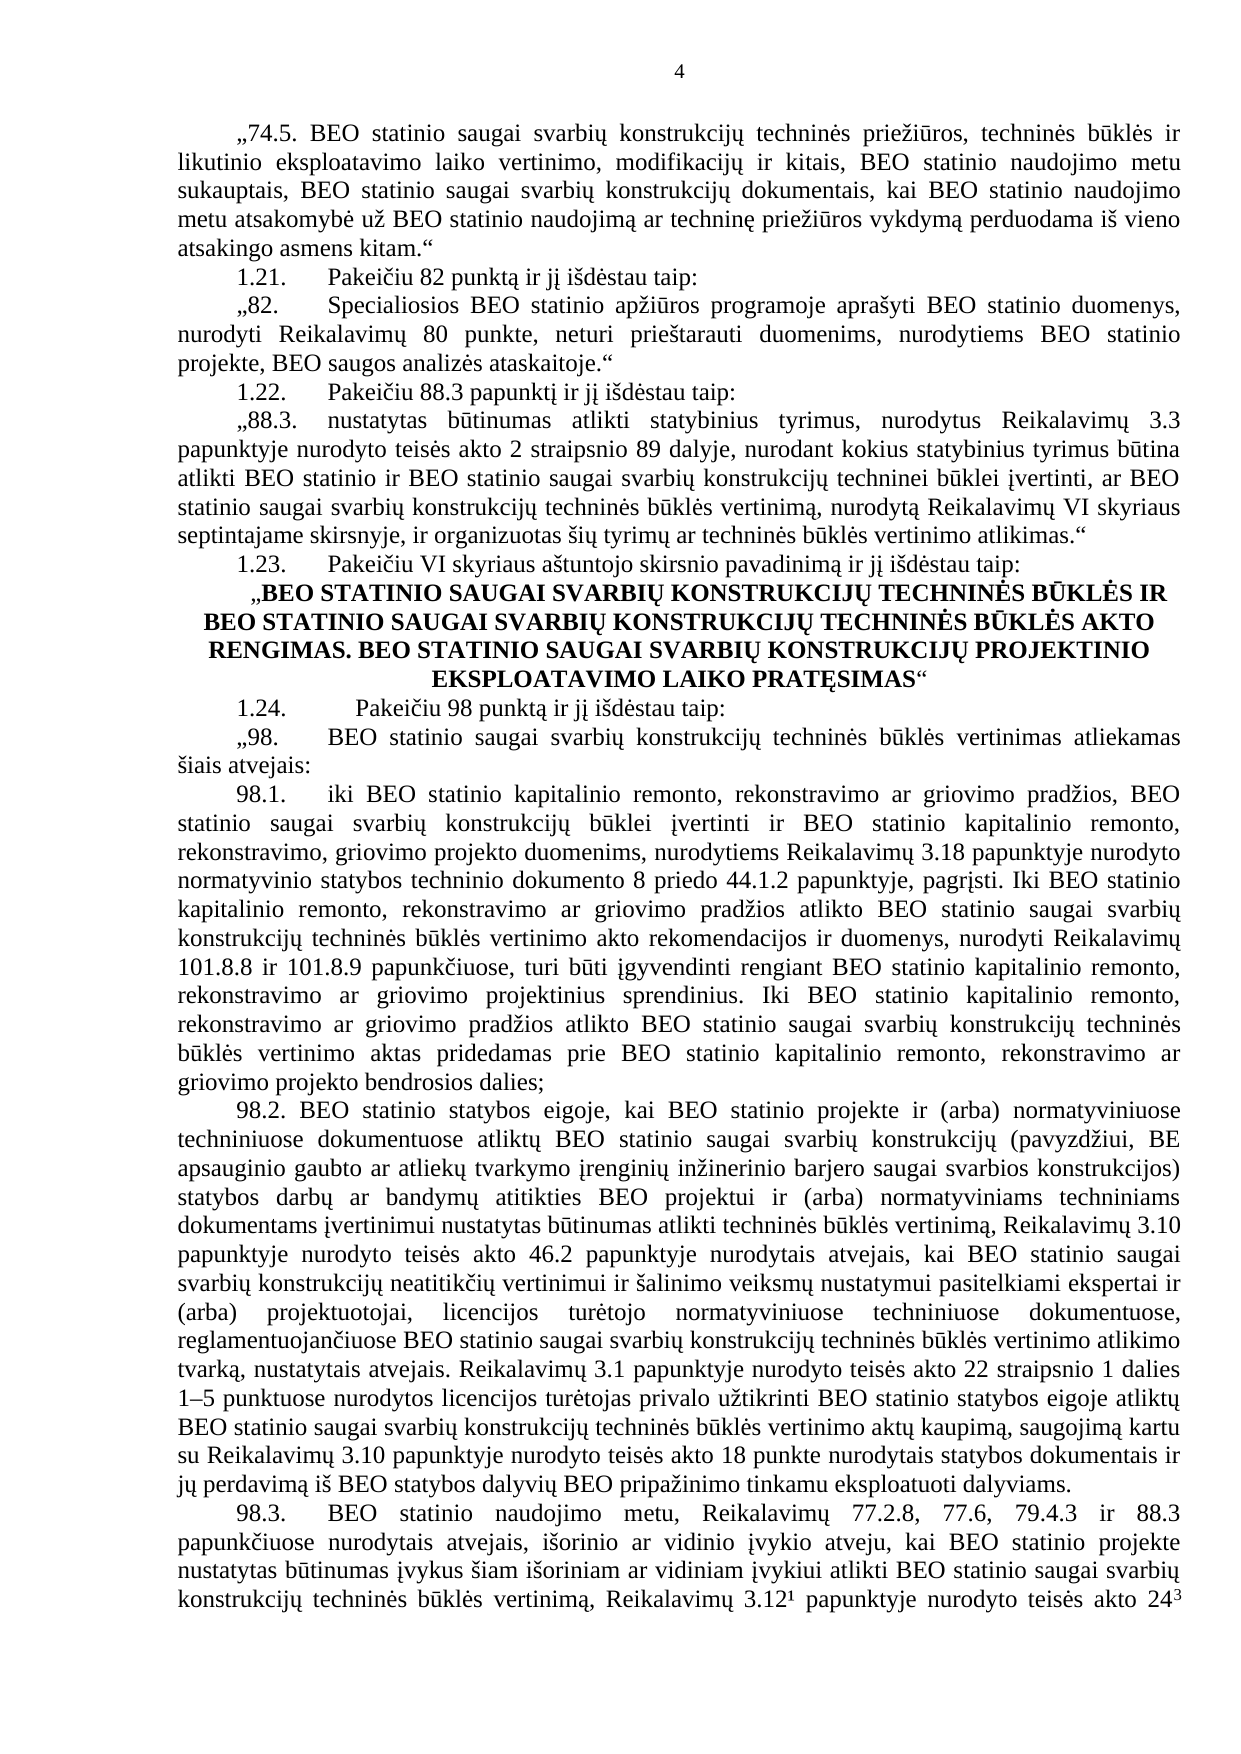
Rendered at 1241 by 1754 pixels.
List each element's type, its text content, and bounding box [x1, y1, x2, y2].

text 1.23. Pakeičiu VI skyriaus aštuntojo skirsnio pavadinimą ir jį išdėstau taip: [177, 549, 1181, 578]
text 1.24. Pakeičiu 98 punktą ir jį išdėstau taip: [236, 693, 1181, 722]
text 98.2. BEO statinio statybos eigoje, kai BEO statinio projekte ir (arba) normatyviniuose techniniuose dokumentuose atliktų BEO statinio saugai svarbių konstrukcijų (pavyzdžiui, BE apsauginio gaubto ar atliekų tvarkymo įrenginių inžinerinio barjero saugai svarbios konstrukcijos) statybos darbų ar bandymų atitikties BEO projektui ir (arba) normatyviniams techniniams dokumentams įvertinimui nustatytas būtinumas atlikti techninės būklės vertinimą, Reikalavimų 3.10 papunktyje nurodyto teisės akto 46.2 papunktyje nurodytais atvejais, kai BEO statinio saugai svarbių konstrukcijų neatitikčių vertinimui ir šalinimo veiksmų nustatymui pasitelkiami ekspertai ir (arba) projektuotojai, licencijos turėtojo normatyviniuose techniniuose dokumentuose, reglamentuojančiuose BEO statinio saugai svarbių konstrukcijų techninės būklės vertinimo atlikimo tvarką, nustatytais atvejais. Reikalavimų 3.1 papunktyje nurodyto teisės akto 22 straipsnio 1 dalies 1–5 punktuose nurodytos licencijos turėtojas privalo užtikrinti BEO statinio statybos eigoje atliktų BEO statinio saugai svarbių konstrukcijų techninės būklės vertinimo aktų kaupimą, saugojimą kartu su Reikalavimų 3.10 papunktyje nurodyto teisės akto 18 punkte nurodytais statybos dokumentais ir jų perdavimą iš BEO statybos dalyvių BEO pripažinimo tinkamu eksploatuoti dalyviams. [177, 1096, 1181, 1498]
text 98.1. iki BEO statinio kapitalinio remonto, rekonstravimo ar griovimo pradžios, BEO statinio saugai svarbių konstrukcijų būklei įvertinti ir BEO statinio kapitalinio remonto, rekonstravimo, griovimo projekto duomenims, nurodytiems Reikalavimų 3.18 papunktyje nurodyto normatyvinio statybos techninio dokumento 8 priedo 44.1.2 papunktyje, pagrįsti. Iki BEO statinio kapitalinio remonto, rekonstravimo ar griovimo pradžios atlikto BEO statinio saugai svarbių konstrukcijų techninės būklės vertinimo akto rekomendacijos ir duomenys, nurodyti Reikalavimų 101.8.8 ir 101.8.9 papunkčiuose, turi būti įgyvendinti rengiant BEO statinio kapitalinio remonto, rekonstravimo ar griovimo projektinius sprendinius. Iki BEO statinio kapitalinio remonto, rekonstravimo ar griovimo pradžios atlikto BEO statinio saugai svarbių konstrukcijų techninės būklės vertinimo aktas pridedamas prie BEO statinio kapitalinio remonto, rekonstravimo ar griovimo projekto bendrosios dalies; [177, 779, 1181, 1096]
text 98.3. BEO statinio naudojimo metu, Reikalavimų 77.2.8, 77.6, 79.4.3 ir 88.3 papunkčiuose nurodytais atvejais, išorinio ar vidinio įvykio atveju, kai BEO statinio projekte nustatytas būtinumas įvykus šiam išoriniam ar vidiniam įvykiui atlikti BEO statinio saugai svarbių konstrukcijų techninės būklės vertinimą, Reikalavimų 3.12¹ papunktyje nurodyto teisės akto 243 [177, 1498, 1181, 1613]
text 1.21. Pakeičiu 82 punktą ir jį išdėstau taip: [177, 262, 1181, 291]
text „74.5. BEO statinio saugai svarbių konstrukcijų techninės priežiūros, techninės būklės ir likutinio eksploatavimo laiko vertinimo, modifikacijų ir kitais, BEO statinio naudojimo metu sukauptais, BEO statinio saugai svarbių konstrukcijų dokumentais, kai BEO statinio naudojimo metu atsakomybė už BEO statinio naudojimą ar techninę priežiūros vykdymą perduodama iš vieno atsakingo asmens kitam.“ [177, 118, 1181, 262]
text „98. BEO statinio saugai svarbių konstrukcijų techninės būklės vertinimas atliekamas šiais atvejais: [177, 722, 1181, 779]
text 1.22. Pakeičiu 88.3 papunktį ir jį išdėstau taip: [177, 377, 1181, 406]
text „88.3. nustatytas būtinumas atlikti statybinius tyrimus, nurodytus Reikalavimų 3.3 papunktyje nurodyto teisės akto 2 straipsnio 89 dalyje, nurodant kokius statybinius tyrimus būtina atlikti BEO statinio ir BEO statinio saugai svarbių konstrukcijų techninei būklei įvertinti, ar BEO statinio saugai svarbių konstrukcijų techninės būklės vertinimą, nurodytą Reikalavimų VI skyriaus septintajame skirsnyje, ir organizuotas šių tyrimų ar techninės būklės vertinimo atlikimas.“ [177, 406, 1181, 549]
text „BEO STATINIO SAUGAI SVARBIŲ KONSTRUKCIJŲ TECHNINĖS BŪKLĖS IR BEO STATINIO SAUGAI SVARBIŲ KONSTRUKCIJŲ TECHNINĖS BŪKLĖS AKTO RENGIMAS. BEO STATINIO SAUGAI SVARBIŲ KONSTRUKCIJŲ PROJEKTINIO EKSPLOATAVIMO LAIKO PRATĘSIMAS“ [177, 578, 1181, 693]
text „82. Specialiosios BEO statinio apžiūros programoje aprašyti BEO statinio duomenys, nurodyti Reikalavimų 80 punkte, neturi prieštarauti duomenims, nurodytiems BEO statinio projekte, BEO saugos analizės ataskaitoje.“ [177, 291, 1181, 377]
